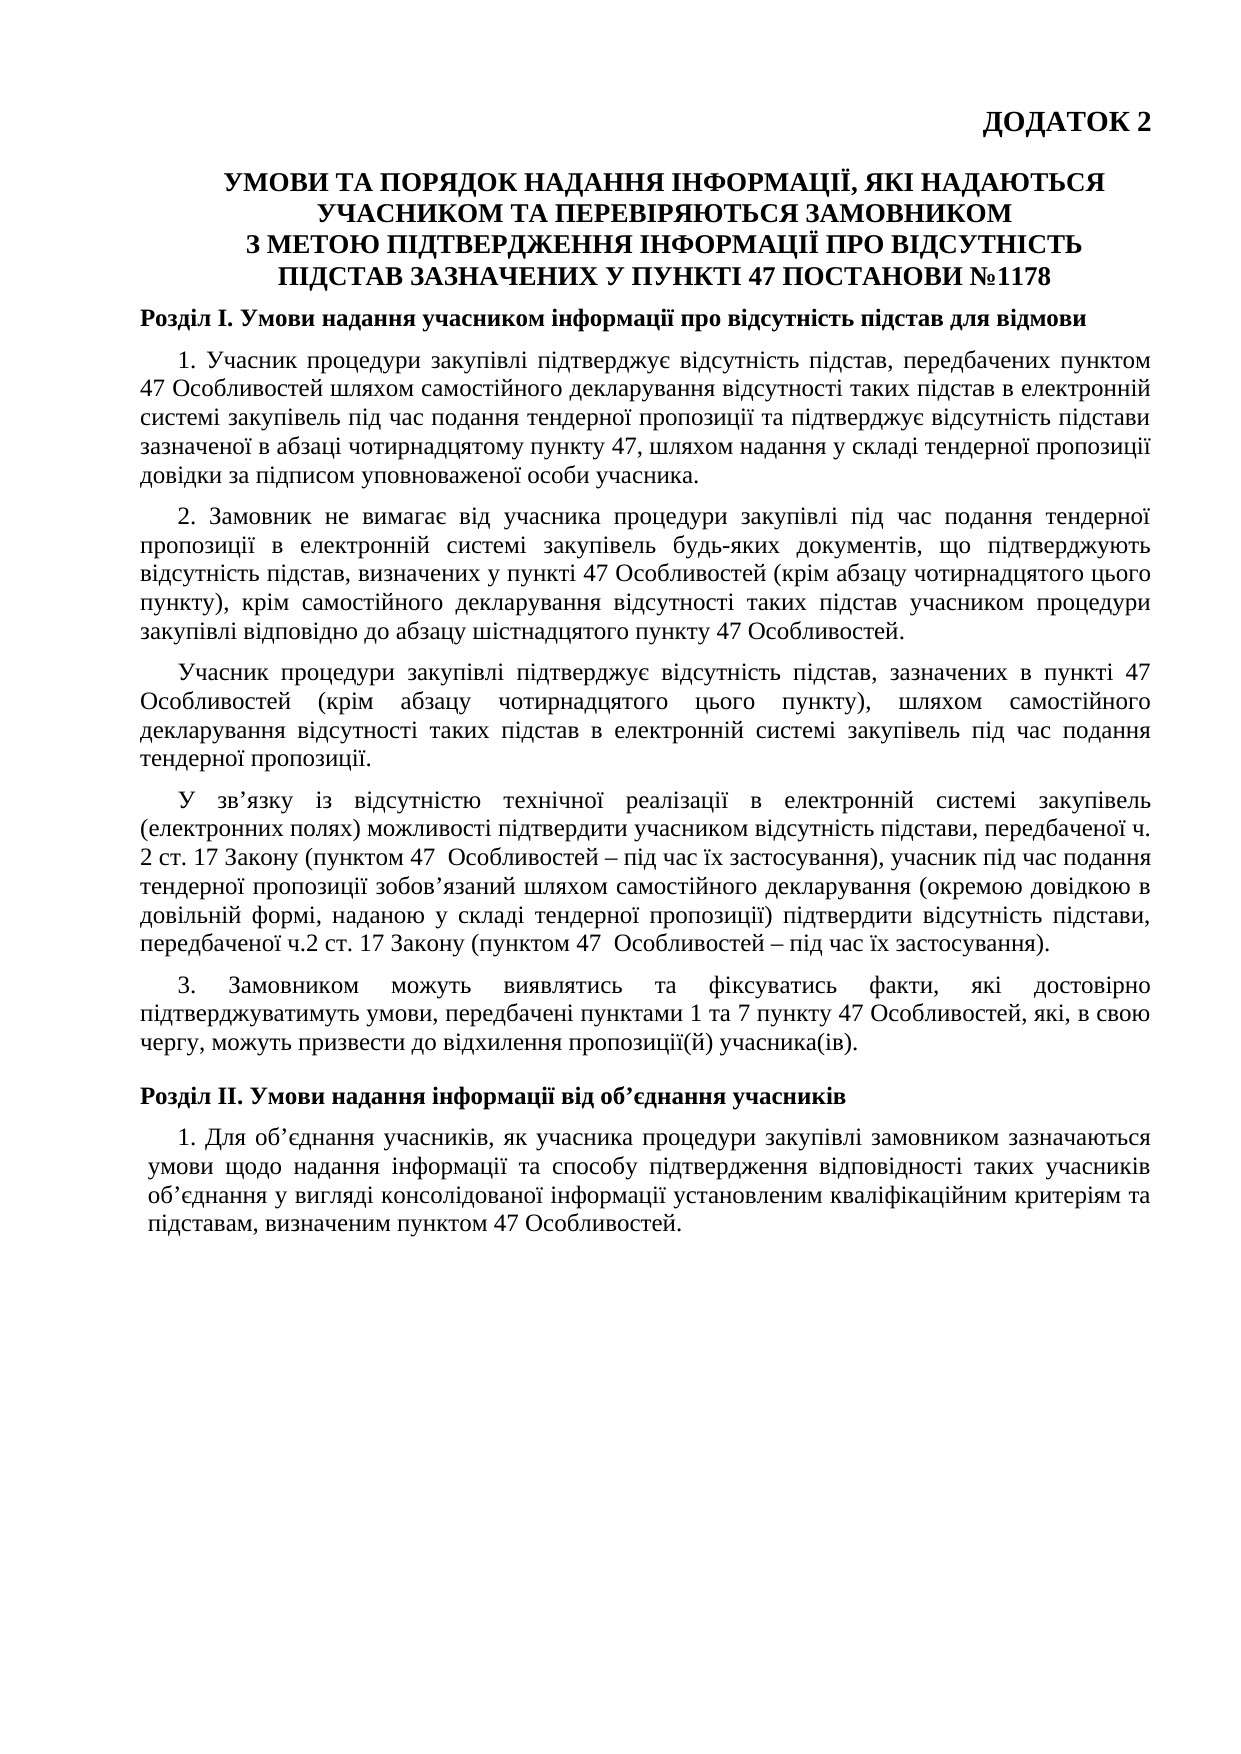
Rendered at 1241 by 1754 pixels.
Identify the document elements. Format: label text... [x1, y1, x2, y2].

text Розділ II. Умови надання інформації від об’єднання учасників [140, 1081, 1152, 1110]
text 1. Учасник процедури закупівлі підтверджує відсутність підстав, передбачених пунктом 47 Особливостей шляхом самостійного декларування відсутності таких підстав в електронній системі закупівель під час подання тендерної пропозиції та підтверджує відсутність підстави зазначеної в абзаці чотирнадцятому пункту 47, шляхом надання у складі тендерної пропозиції довідки за підписом уповноваженої особи учасника. [140, 345, 1152, 488]
text З МЕТОЮ ПІДТВЕРДЖЕННЯ ІНФОРМАЦІЇ ПРО ВІДСУТНІСТЬ [177, 229, 1152, 260]
text ПІДСТАВ ЗАЗНАЧЕНИХ У ПУНКТІ 47 ПОСТАНОВИ №1178 [177, 260, 1152, 291]
text ДОДАТОК 2 [177, 104, 1152, 137]
text 1. Для об’єднання учасників, як учасника процедури закупівлі замовником зазначаються умови щодо надання інформації та способу підтвердження відповідності таких учасників об’єднання у вигляді консолідованої інформації установленим кваліфікаційним критеріям та підставам, визначеним пунктом 47 Особливостей. [148, 1122, 1152, 1237]
text Розділ I. Умови надання учасником інформації про відсутність підстав для відмови [140, 303, 1152, 332]
text У зв’язку із відсутністю технічної реалізації в електронній системі закупівель (електронних полях) можливості підтвердити учасником відсутність підстави, передбаченої ч. 2 ст. 17 Закону (пунктом 47 Особливостей – під час їх застосування), учасник під час подання тендерної пропозиції зобов’язаний шляхом самостійного декларування (окремою довідкою в довільній формі, наданою у складі тендерної пропозиції) підтвердити відсутність підстави, передбаченої ч.2 ст. 17 Закону (пунктом 47 Особливостей – під час їх застосування). [140, 785, 1152, 957]
text УМОВИ ТА ПОРЯДОК НАДАННЯ ІНФОРМАЦІЇ, ЯКІ НАДАЮТЬСЯ УЧАСНИКОМ ТА ПЕРЕВІРЯЮТЬСЯ ЗАМОВНИКОМ [177, 166, 1152, 229]
text 3. Замовником можуть виявлятись та фіксуватись факти, які достовірно підтверджуватимуть умови, передбачені пунктами 1 та 7 пункту 47 Особливостей, які, в свою чергу, можуть призвести до відхилення пропозиції(й) учасника(ів). [140, 970, 1152, 1056]
text 2. Замовник не вимагає від учасника процедури закупівлі під час подання тендерної пропозиції в електронній системі закупівель будь-яких документів, що підтверджують відсутність підстав, визначених у пункті 47 Особливостей (крім абзацу чотирнадцятого цього пункту), крім самостійного декларування відсутності таких підстав учасником процедури закупівлі відповідно до абзацу шістнадцятого пункту 47 Особливостей. [140, 501, 1152, 645]
text Учасник процедури закупівлі підтверджує відсутність підстав, зазначених в пункті 47 Особливостей (крім абзацу чотирнадцятого цього пункту), шляхом самостійного декларування відсутності таких підстав в електронній системі закупівель під час подання тендерної пропозиції. [140, 657, 1152, 772]
